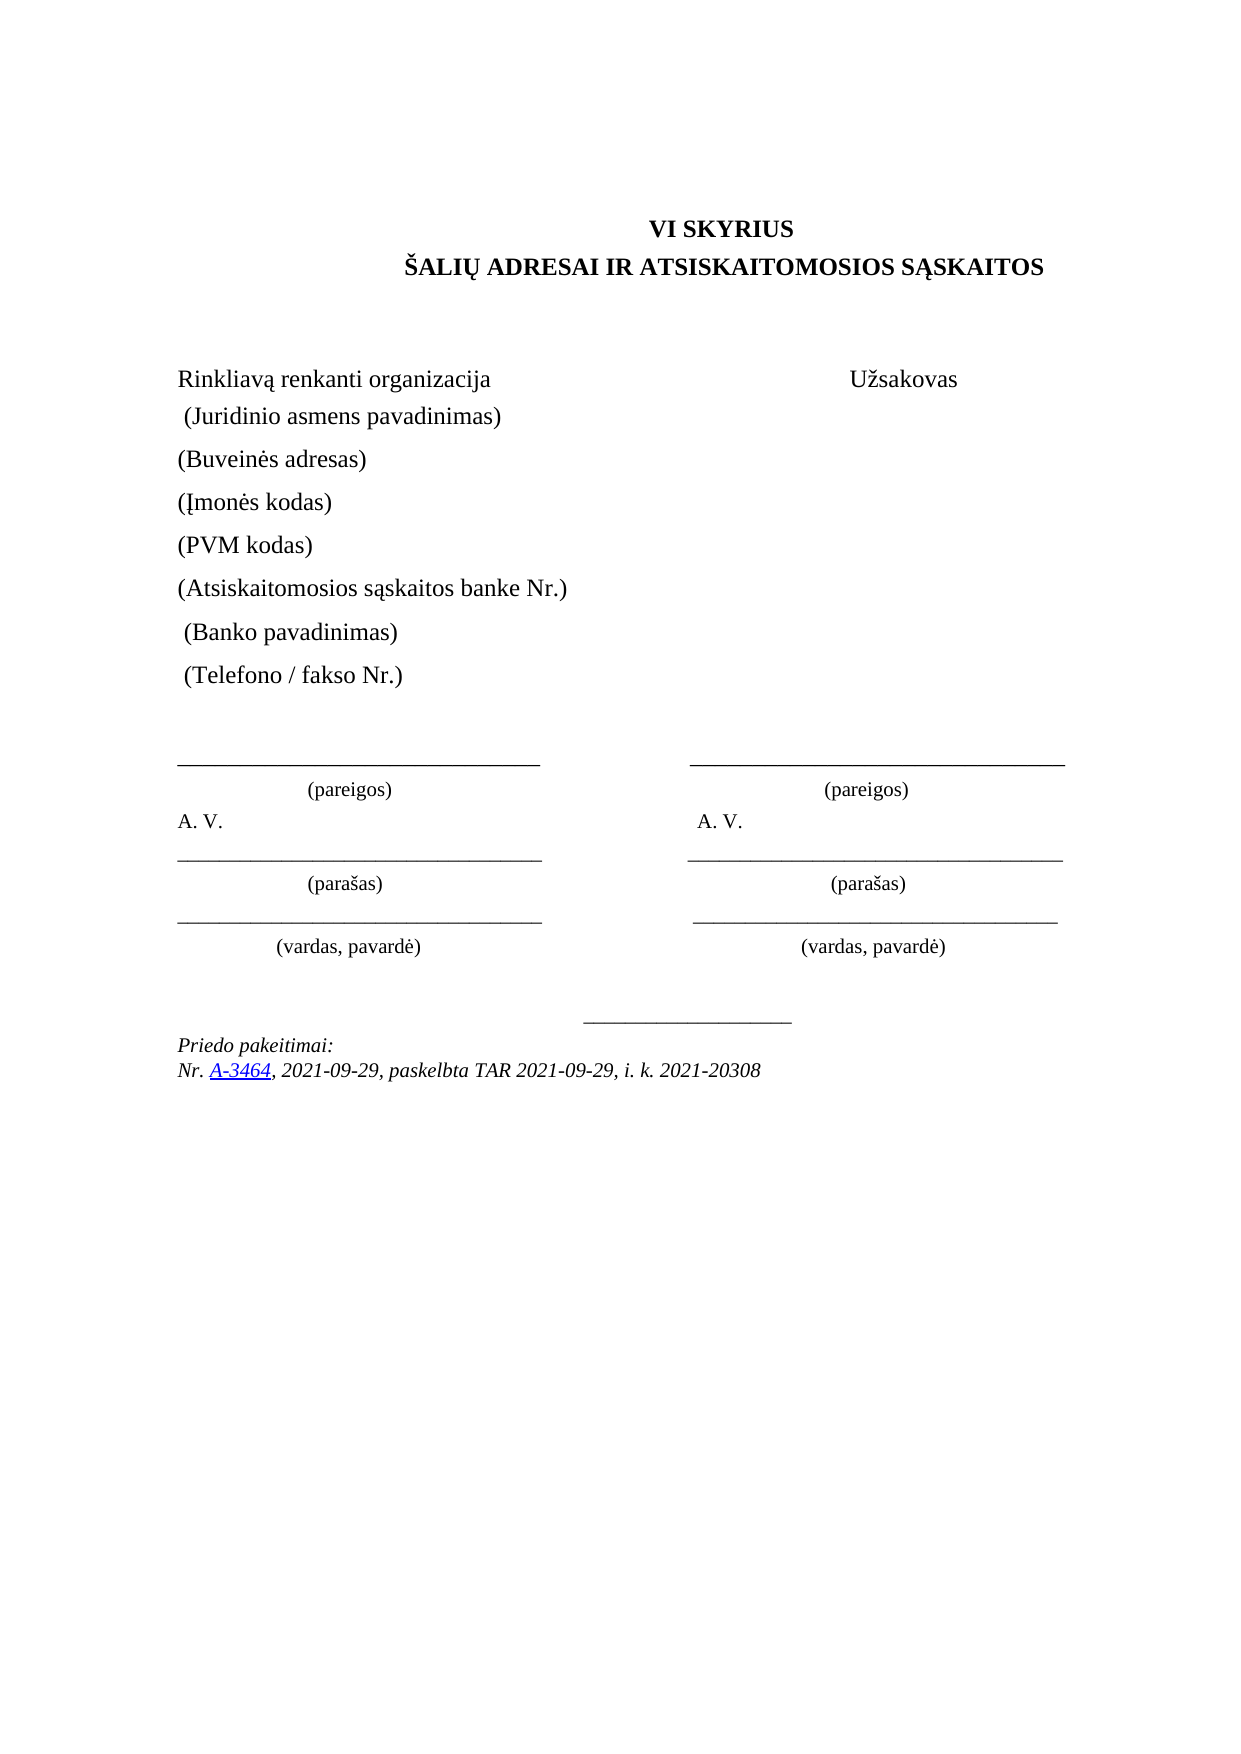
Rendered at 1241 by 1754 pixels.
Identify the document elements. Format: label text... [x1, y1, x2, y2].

text ____________________ [177, 1002, 1198, 1026]
text Nr. A-3464, 2021-09-29, paskelbta TAR 2021-09-29, i. k. 2021-20308 [177, 1057, 1198, 1082]
text (Atsiskaitomosios sąskaitos banke Nr.) [177, 573, 1198, 602]
text (parašas) (parašas) [177, 871, 1198, 895]
text (Įmonės kodas) [177, 487, 1198, 516]
text (Juridinio asmens pavadinimas) [177, 401, 1198, 430]
text A. V. A. V. [177, 809, 1198, 833]
text ŠALIŲ ADRESAI IR ATSISKAITOMOSIOS SĄSKAITOS [177, 252, 1198, 281]
text (Telefono / fakso Nr.) [177, 660, 1198, 688]
text Rinkliavą renkanti organizacija Užsakovas [177, 364, 1198, 392]
text (vardas, pavardė) (vardas, pavardė) [177, 934, 1198, 958]
text VI SKYRIUS [177, 214, 1198, 243]
text (Buveinės adresas) [177, 444, 1198, 473]
text (pareigos) (pareigos) [177, 777, 1198, 801]
text (PVM kodas) [177, 530, 1198, 559]
text Priedo pakeitimai: [177, 1033, 1198, 1057]
text ___________________________________ ____________________________________ [177, 840, 1198, 864]
text (Banko pavadinimas) [177, 617, 1198, 645]
text ___________________________________ ___________________________________ [177, 902, 1198, 926]
text _____________________________ ______________________________ [177, 740, 1198, 769]
